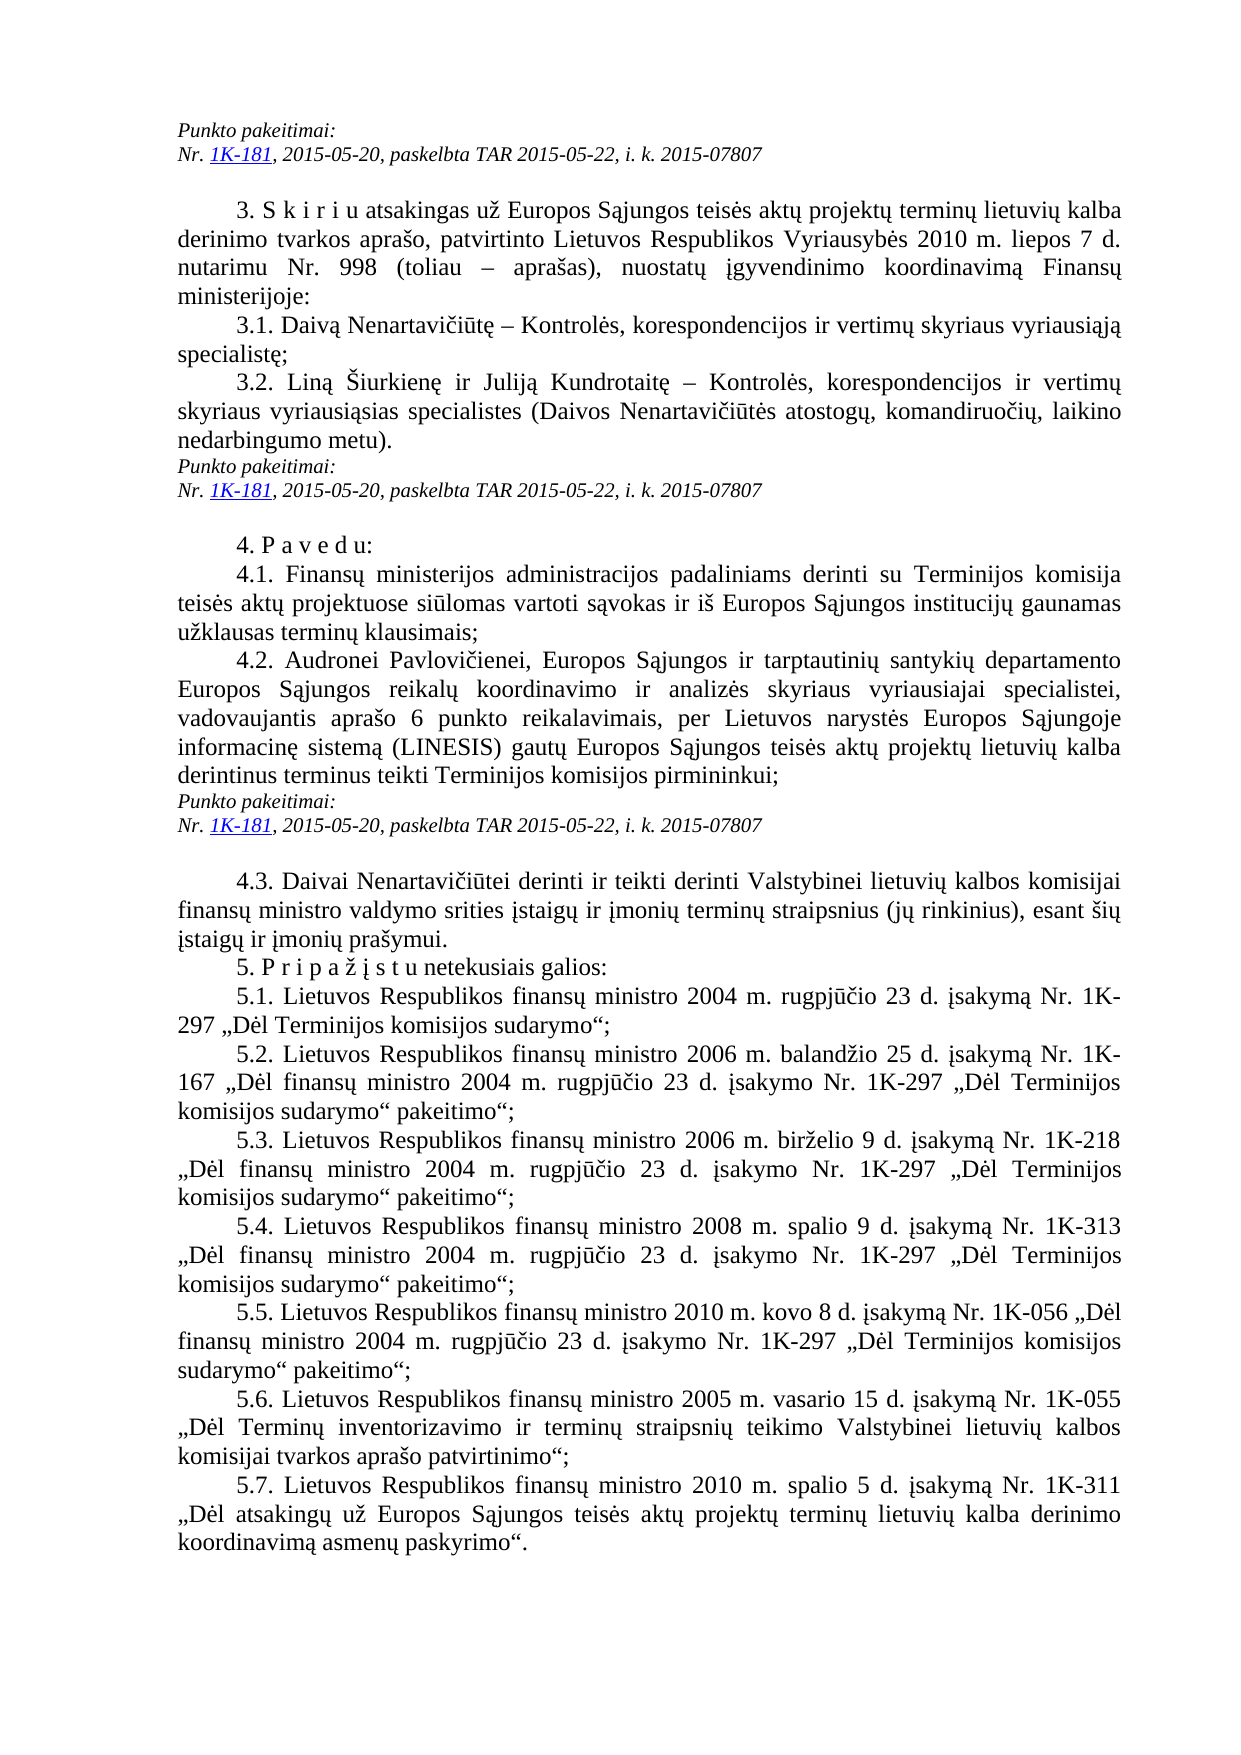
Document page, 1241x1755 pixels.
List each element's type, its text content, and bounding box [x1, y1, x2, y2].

text 5.5. Lietuvos Respublikos finansų ministro 2010 m. kovo 8 d. įsakymą Nr. 1K-056 „Dėl finansų ministro 2004 m. rugpjūčio 23 d. įsakymo Nr. 1K-297 „Dėl Terminijos komisijos sudarymo“ pakeitimo“; [177, 1297, 1122, 1384]
text Punkto pakeitimai: [177, 789, 1122, 813]
text 4.1. Finansų ministerijos administracijos padaliniams derinti su Terminijos komisija teisės aktų projektuose siūlomas vartoti sąvokas ir iš Europos Sąjungos institucijų gaunamas užklausas terminų klausimais; [177, 559, 1122, 646]
text 4. P a v e d u: [177, 531, 1122, 559]
text 4.3. Daivai Nenartavičiūtei derinti ir teikti derinti Valstybinei lietuvių kalbos komisijai finansų ministro valdymo srities įstaigų ir įmonių terminų straipsnius (jų rinkinius), esant šių įstaigų ir įmonių prašymui. [177, 866, 1122, 952]
text Punkto pakeitimai: [177, 454, 1122, 478]
text Nr. 1K-181, 2015-05-20, paskelbta TAR 2015-05-22, i. k. 2015-07807 [177, 142, 1122, 166]
text 3. S k i r i u atsakingas už Europos Sąjungos teisės aktų projektų terminų lietuvių kalba derinimo tvarkos aprašo, patvirtinto Lietuvos Respublikos Vyriausybės 2010 m. liepos 7 d. nutarimu Nr. 998 (toliau – aprašas), nuostatų įgyvendinimo koordinavimą Finansų ministerijoje: [177, 195, 1122, 310]
text 5.4. Lietuvos Respublikos finansų ministro 2008 m. spalio 9 d. įsakymą Nr. 1K-313 „Dėl finansų ministro 2004 m. rugpjūčio 23 d. įsakymo Nr. 1K-297 „Dėl Terminijos komisijos sudarymo“ pakeitimo“; [177, 1211, 1122, 1297]
text 5.7. Lietuvos Respublikos finansų ministro 2010 m. spalio 5 d. įsakymą Nr. 1K-311 „Dėl atsakingų už Europos Sąjungos teisės aktų projektų terminų lietuvių kalba derinimo koordinavimą asmenų paskyrimo“. [177, 1470, 1122, 1556]
text 3.2. Liną Šiurkienę ir Juliją Kundrotaitę – Kontrolės, korespondencijos ir vertimų skyriaus vyriausiąsias specialistes (Daivos Nenartavičiūtės atostogų, komandiruočių, laikino nedarbingumo metu). [177, 367, 1122, 454]
text 5.3. Lietuvos Respublikos finansų ministro 2006 m. birželio 9 d. įsakymą Nr. 1K-218 „Dėl finansų ministro 2004 m. rugpjūčio 23 d. įsakymo Nr. 1K-297 „Dėl Terminijos komisijos sudarymo“ pakeitimo“; [177, 1125, 1122, 1211]
text 4.2. Audronei Pavlovičienei, Europos Sąjungos ir tarptautinių santykių departamento Europos Sąjungos reikalų koordinavimo ir analizės skyriaus vyriausiajai specialistei, vadovaujantis aprašo 6 punkto reikalavimais, per Lietuvos narystės Europos Sąjungoje informacinę sistemą (LINESIS) gautų Europos Sąjungos teisės aktų projektų lietuvių kalba derintinus terminus teikti Terminijos komisijos pirmininkui; [177, 646, 1122, 789]
text Nr. 1K-181, 2015-05-20, paskelbta TAR 2015-05-22, i. k. 2015-07807 [177, 813, 1122, 837]
text 5.1. Lietuvos Respublikos finansų ministro 2004 m. rugpjūčio 23 d. įsakymą Nr. 1K-297 „Dėl Terminijos komisijos sudarymo“; [177, 981, 1122, 1039]
text 5.6. Lietuvos Respublikos finansų ministro 2005 m. vasario 15 d. įsakymą Nr. 1K-055 „Dėl Terminų inventorizavimo ir terminų straipsnių teikimo Valstybinei lietuvių kalbos komisijai tvarkos aprašo patvirtinimo“; [177, 1384, 1122, 1470]
text Punkto pakeitimai: [177, 118, 1122, 142]
text 5. P r i p a ž į s t u netekusiais galios: [177, 952, 1122, 981]
text 3.1. Daivą Nenartavičiūtę – Kontrolės, korespondencijos ir vertimų skyriaus vyriausiąją specialistę; [177, 310, 1122, 367]
text Nr. 1K-181, 2015-05-20, paskelbta TAR 2015-05-22, i. k. 2015-07807 [177, 478, 1122, 502]
text 5.2. Lietuvos Respublikos finansų ministro 2006 m. balandžio 25 d. įsakymą Nr. 1K-167 „Dėl finansų ministro 2004 m. rugpjūčio 23 d. įsakymo Nr. 1K-297 „Dėl Terminijos komisijos sudarymo“ pakeitimo“; [177, 1039, 1122, 1125]
